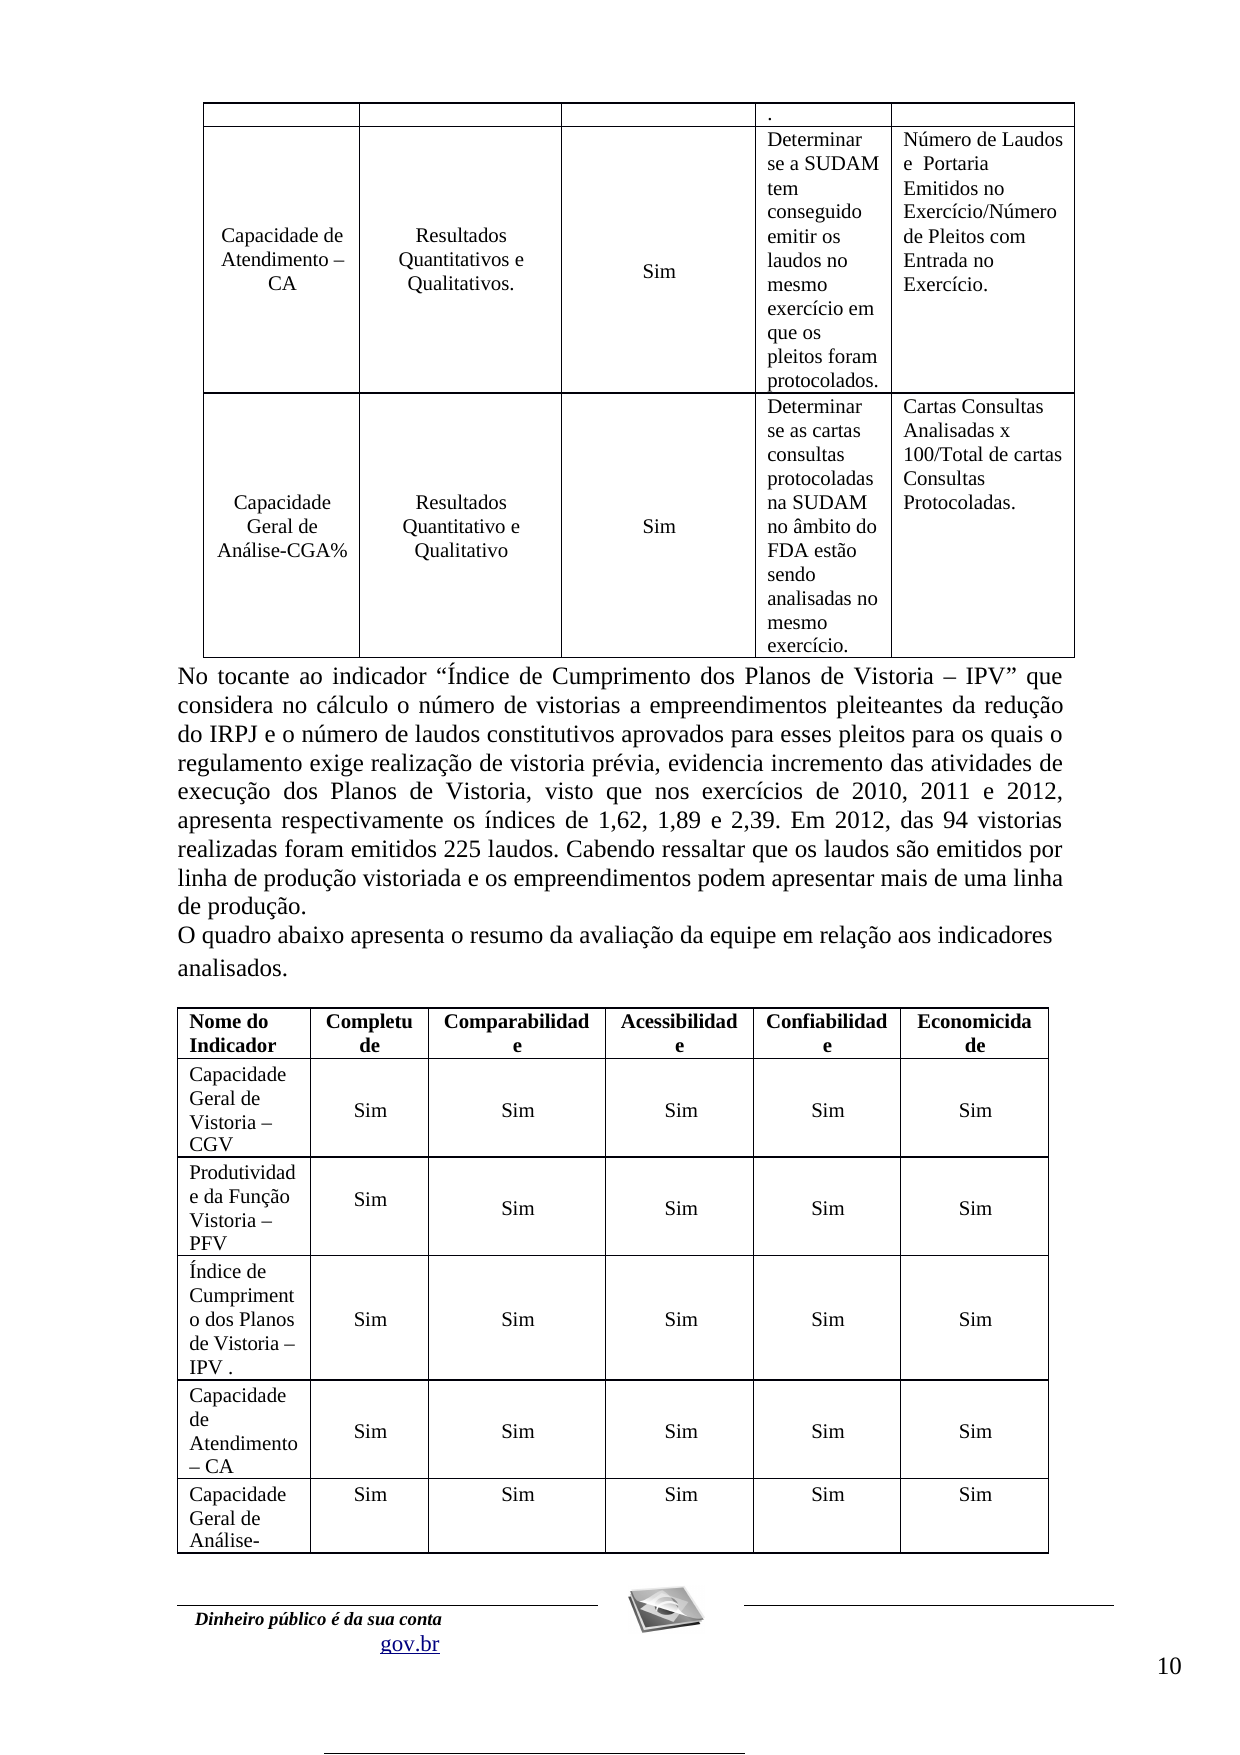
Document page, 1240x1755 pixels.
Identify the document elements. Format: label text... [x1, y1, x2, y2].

table_header [892, 104, 1074, 126]
text No tocante ao indicador “Índice de Cumprimento dos Planos de Vistoria – IPV” que considera no cálculo o número de vistorias a empreendimentos pleiteantes da redução do IRPJ e o número de laudos constitutivos aprovados para esses pleitos para os quais o regulamento exige realização de vistoria prévia, evidencia incremento das atividades de execução dos Planos de Vistoria, visto que nos exercícios de 2010, 2011 e 2012, apresenta respectivamente os índices de 1,62, 1,89 e 2,39. Em 2012, das 94 vistorias realizadas foram emitidos 225 laudos. Cabendo ressaltar que os laudos são emitidos por linha de produção vistoriada e os empreendimentos podem apresentar mais de uma linha de produção. [177, 661, 1063, 920]
table_cell Sim [429, 1059, 605, 1156]
table_cell Índice de Cumpriment o dos Planos de Vistoria – IPV . [178, 1256, 310, 1379]
table_cell Sim [606, 1479, 753, 1552]
table_header . [756, 104, 891, 126]
table_cell Sim [311, 1158, 428, 1255]
table_header Comparabilidad e [429, 1009, 605, 1057]
table_cell Número de Laudos e Portaria Emitidos no Exercício/Número de Pleitos com Entrada no Exercício. [892, 127, 1074, 392]
table_header [204, 104, 359, 126]
text O quadro abaixo apresenta o resumo da avaliação da equipe em relação aos indicadores analisados. [177, 920, 1053, 982]
table_cell Sim [606, 1059, 753, 1156]
table_cell Sim [901, 1256, 1048, 1379]
table_cell Sim [606, 1256, 753, 1379]
table_cell Sim [311, 1381, 428, 1477]
table_cell Capacidade Geral de Análise-CGA% [204, 394, 359, 657]
table_cell Capacidade Geral de Vistoria – CGV [178, 1059, 310, 1156]
table_cell Sim [754, 1059, 900, 1156]
table_cell Produtividad e da Função Vistoria – PFV [178, 1158, 310, 1255]
table_cell Sim [754, 1479, 900, 1552]
table_header Economicida de [901, 1009, 1048, 1057]
table_cell Determinar se a SUDAM tem conseguido emitir os laudos no mesmo exercício em que os pleitos foram protocolados. [756, 127, 891, 392]
table_header Acessibilidad e [606, 1009, 753, 1057]
table_cell Resultados Quantitativos e Qualitativos. [360, 127, 561, 392]
table_cell Sim [606, 1158, 753, 1255]
table_cell Sim [901, 1381, 1048, 1477]
table_cell Sim [429, 1256, 605, 1379]
table_header [360, 104, 561, 126]
table_cell Sim [311, 1059, 428, 1156]
table_cell Sim [754, 1256, 900, 1379]
table_cell Sim [901, 1479, 1048, 1552]
table_cell Sim [311, 1256, 428, 1379]
table_cell Sim [429, 1158, 605, 1255]
table_cell Sim [429, 1381, 605, 1477]
table_cell Capacidade de Atendimento – CA [178, 1381, 310, 1477]
table_cell Sim [901, 1158, 1048, 1255]
table_cell Sim [606, 1381, 753, 1477]
table_cell Sim [429, 1479, 605, 1552]
table_cell Sim [901, 1059, 1048, 1156]
table_cell Resultados Quantitativo e Qualitativo [360, 394, 561, 657]
table_cell Sim [562, 127, 755, 392]
table_cell Sim [754, 1381, 900, 1477]
table_header [562, 104, 755, 126]
table_header Confiabilidad e [754, 1009, 900, 1057]
table_header Nome do Indicador [178, 1009, 310, 1057]
table_header Completu de [311, 1009, 428, 1057]
table_cell Sim [562, 394, 755, 657]
table_cell Cartas Consultas Analisadas x 100/Total de cartas Consultas Protocoladas. [892, 394, 1074, 657]
table_cell Determinar se as cartas consultas protocoladas na SUDAM no âmbito do FDA estão sendo analisadas no mesmo exercício. [756, 394, 891, 657]
table_cell Sim [754, 1158, 900, 1255]
table_cell Capacidade Geral de Análise- [178, 1479, 310, 1552]
table_cell Sim [311, 1479, 428, 1552]
table_cell Capacidade de Atendimento – CA [204, 127, 359, 392]
